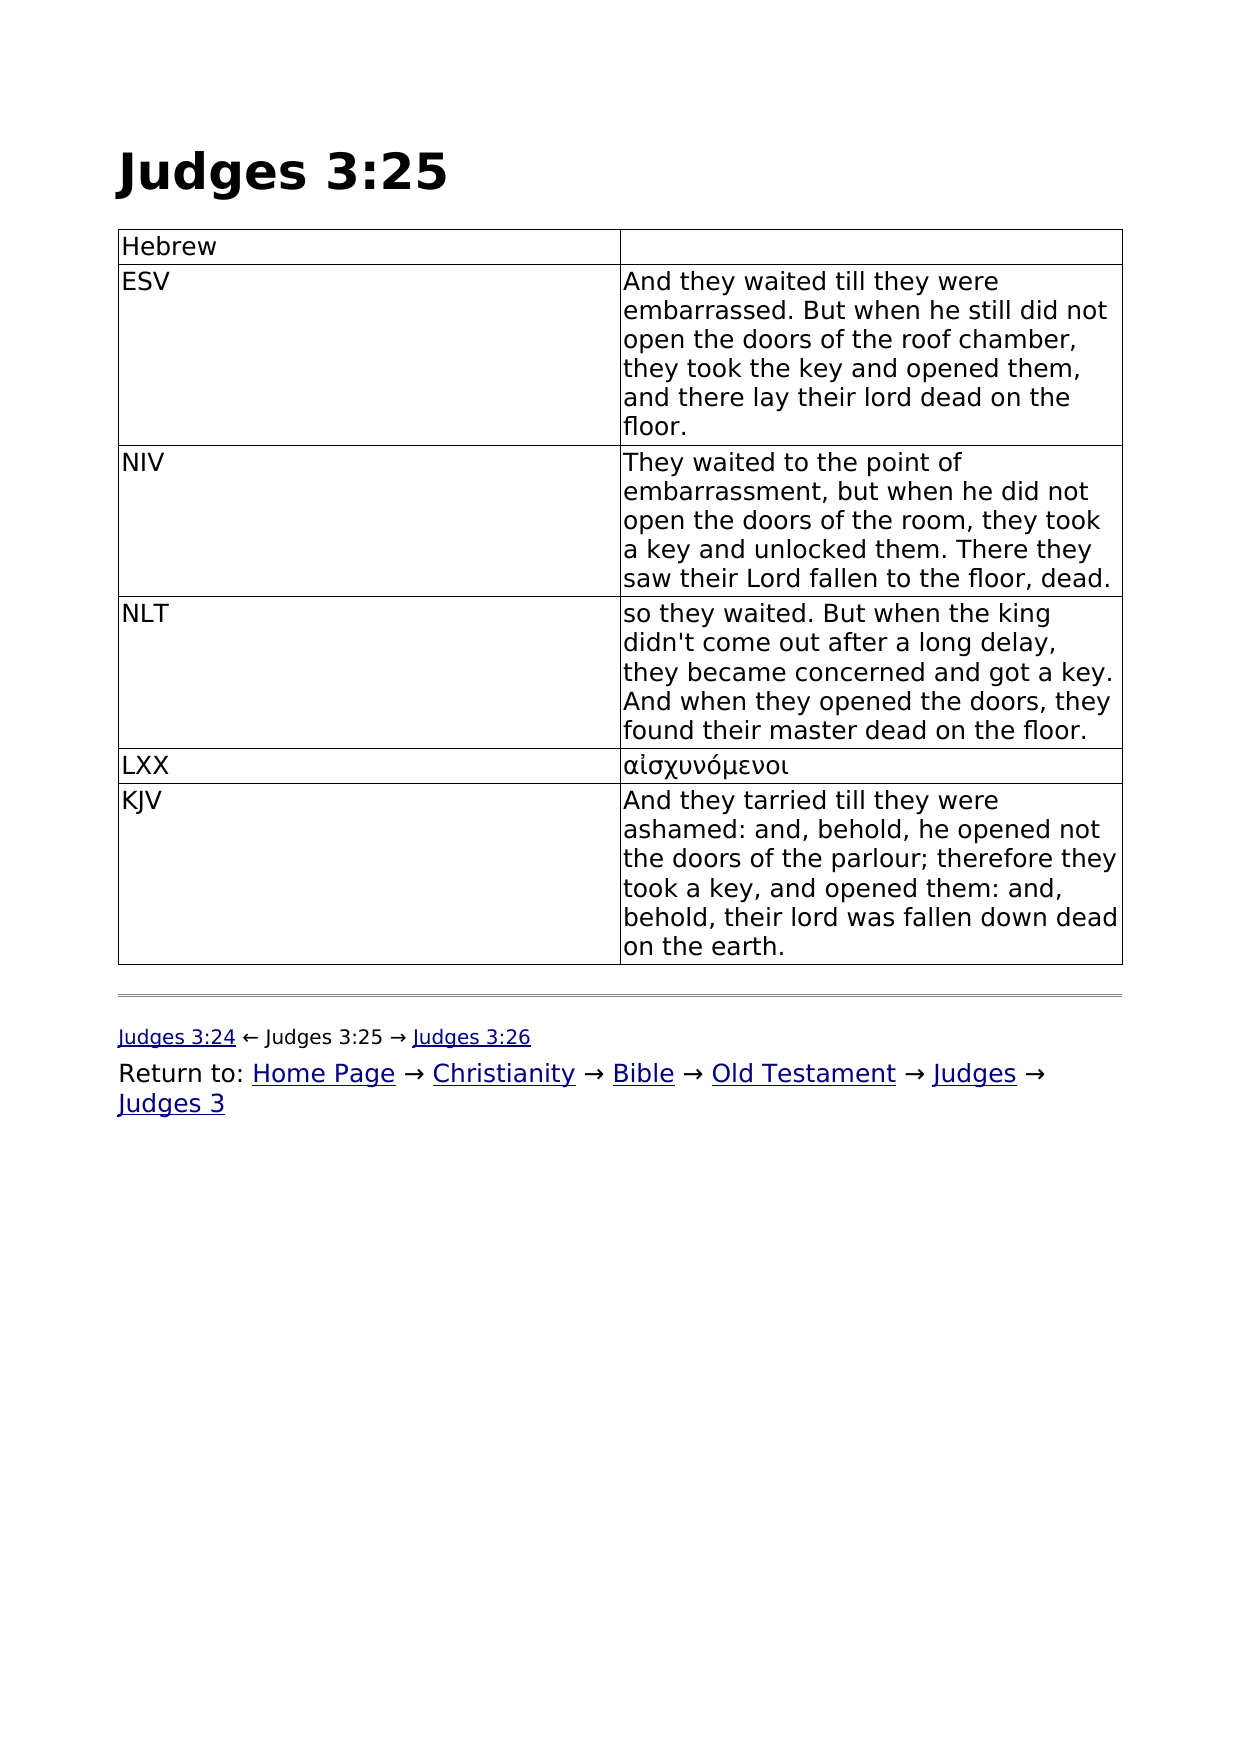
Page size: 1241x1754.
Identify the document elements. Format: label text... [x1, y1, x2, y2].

table_header Hebrew [119, 230, 620, 264]
table_cell LXX [119, 749, 620, 783]
table_cell αἰσχυνόμενοι [621, 749, 1122, 783]
table_cell NIV [119, 446, 620, 596]
table_cell ESV [119, 265, 620, 445]
table_cell NLT [119, 597, 620, 748]
table_header [621, 230, 1122, 264]
table_cell KJV [119, 784, 620, 964]
table_cell And they waited till they were embarrassed. But when he still did not open the doors of the roof chamber, they took the key and opened them, and there lay their lord dead on the floor. [621, 265, 1122, 445]
table_cell And they tarried till they were ashamed: and, behold, he opened not the doors of the parlour; therefore they took a key, and opened them: and, behold, their lord was fallen down dead on the earth. [621, 784, 1122, 964]
text Judges 3:24 ← Judges 3:25 → Judges 3:26 [118, 1026, 1122, 1059]
subtitle Judges 3:25 [118, 143, 1122, 201]
table_cell They waited to the point of embarrassment, but when he did not open the doors of the room, they took a key and unlocked them. There they saw their Lord fallen to the floor, dead. [621, 446, 1122, 596]
table_cell so they waited. But when the king didn't come out after a long delay, they became concerned and got a key. And when they opened the doors, they found their master dead on the floor. [621, 597, 1122, 748]
text Return to: Home Page → Christianity → Bible → Old Testament → Judges → Judges 3 [118, 1059, 1122, 1118]
